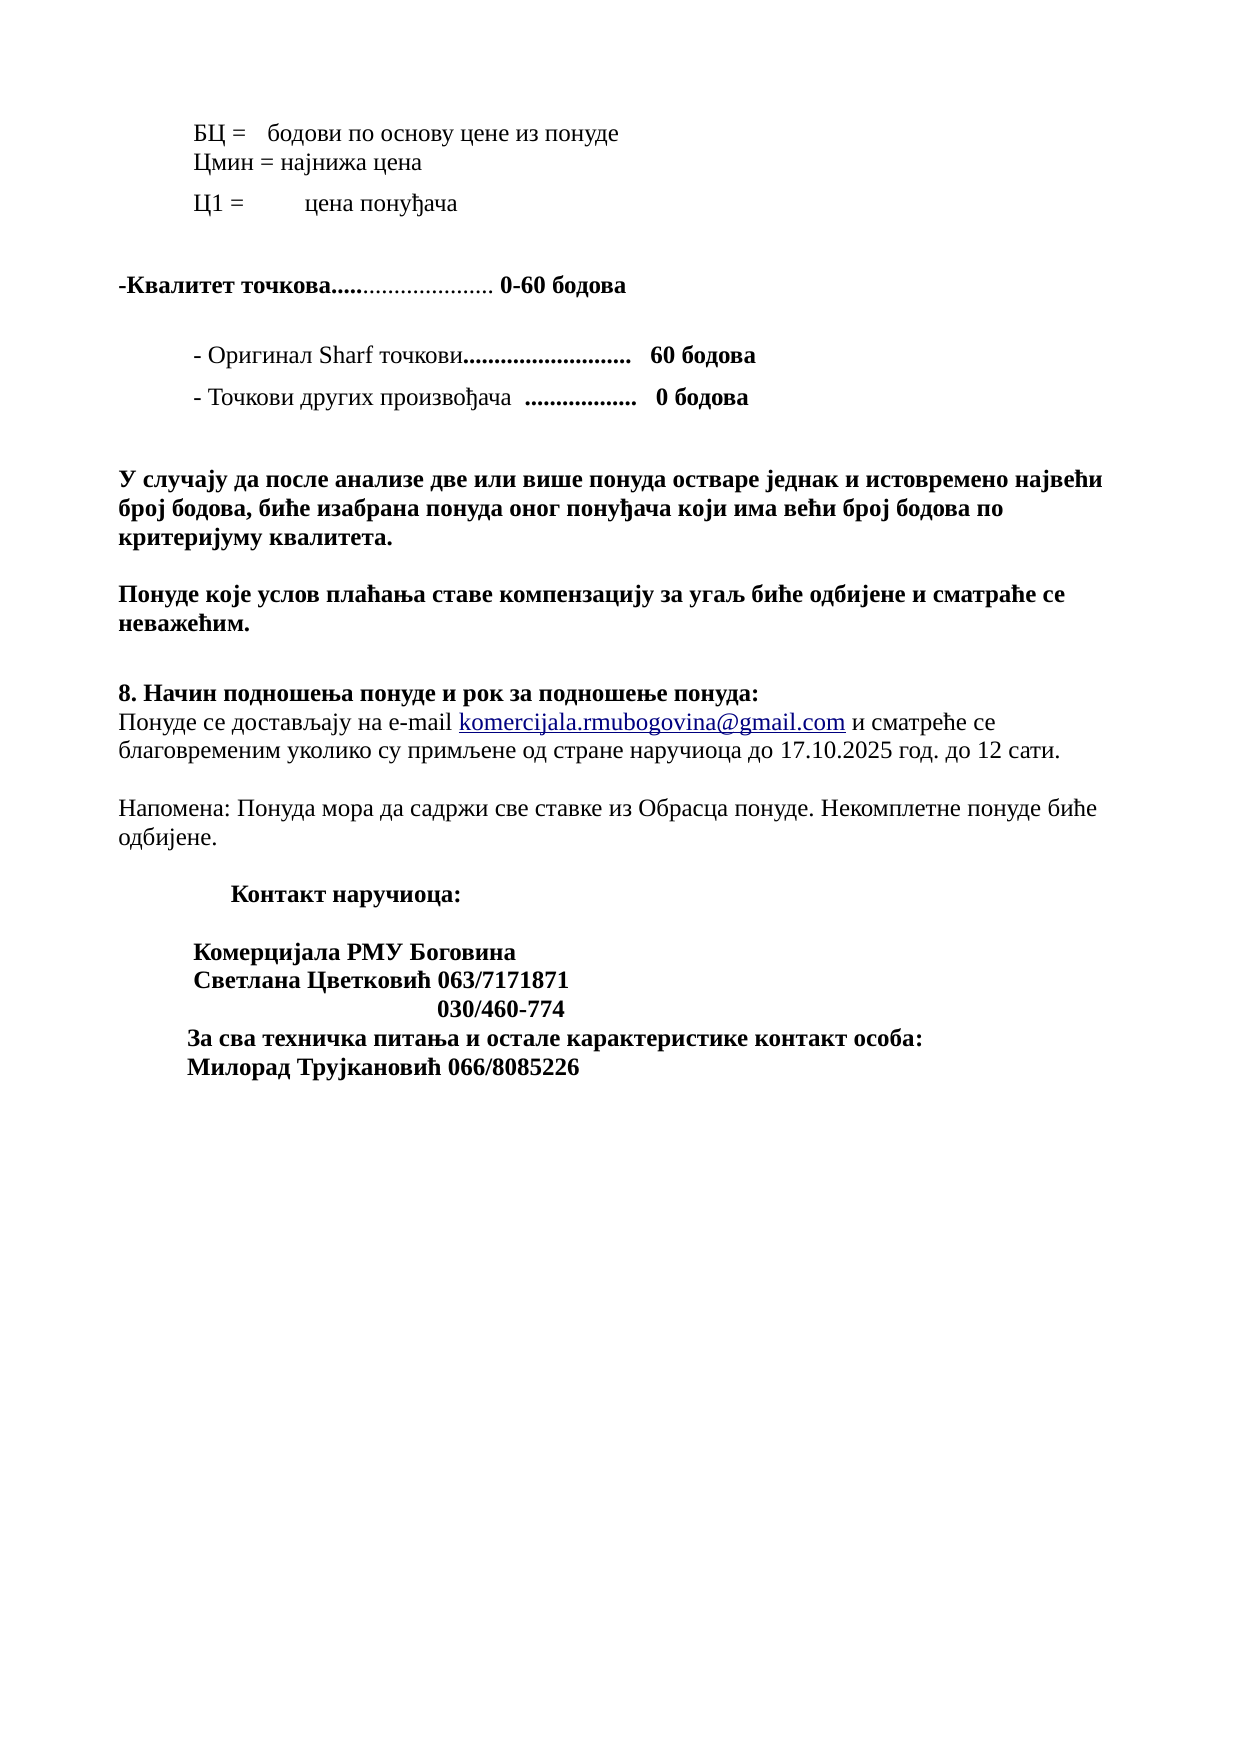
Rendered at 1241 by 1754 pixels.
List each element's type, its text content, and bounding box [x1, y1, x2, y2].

text Понуде се достављају на e-mail komercijala.rmubogovina@gmail.com и сматреће се благовременим уколико су примљене од стране наручиоца до 17.10.2025 год. до 12 сати. [118, 707, 1122, 764]
text - Оригинал Sharf точкови........................... 60 бодова [193, 341, 1122, 369]
text 030/460-774 [193, 994, 1122, 1023]
text У случају да после анализе две или више понуда остваре једнак и истовремено највећи број бодова, биће изабрана понуда оног понуђача који има већи број бодова по критеријуму квалитета. [118, 464, 1122, 551]
text За сва техничка питања и остале карактеристике контакт особа: [118, 1023, 1122, 1052]
text Цмин = најнижа цена [193, 147, 1122, 176]
text Напомена: Понуда мора да садржи све ставке из Обрасца понуде. Некомплетне понуде биће одбијене. [118, 793, 1122, 851]
text БЦ = бодови по основу цене из понуде [193, 118, 1122, 147]
text Светлана Цветковић 063/7171871 [193, 966, 1122, 994]
text Понуде које услов плаћања ставе компензацију за угаљ биће одбијене и сматраће се неважећим. [118, 579, 1122, 637]
text 8. Начин подношења понуде и рок за подношење понуда: [118, 678, 1122, 707]
text Комерцијала РМУ Боговина [118, 937, 1122, 966]
text -Квалитет точкова.......................... 0-60 бодова [118, 271, 1122, 299]
text Милорад Трујкановић 066/8085226 [118, 1052, 1122, 1081]
text - Точкови других произвођача .................. 0 бодова [193, 382, 1122, 411]
list Контакт наручиоца: [193, 879, 1122, 908]
text Ц1 = цена понуђача [193, 188, 1122, 217]
